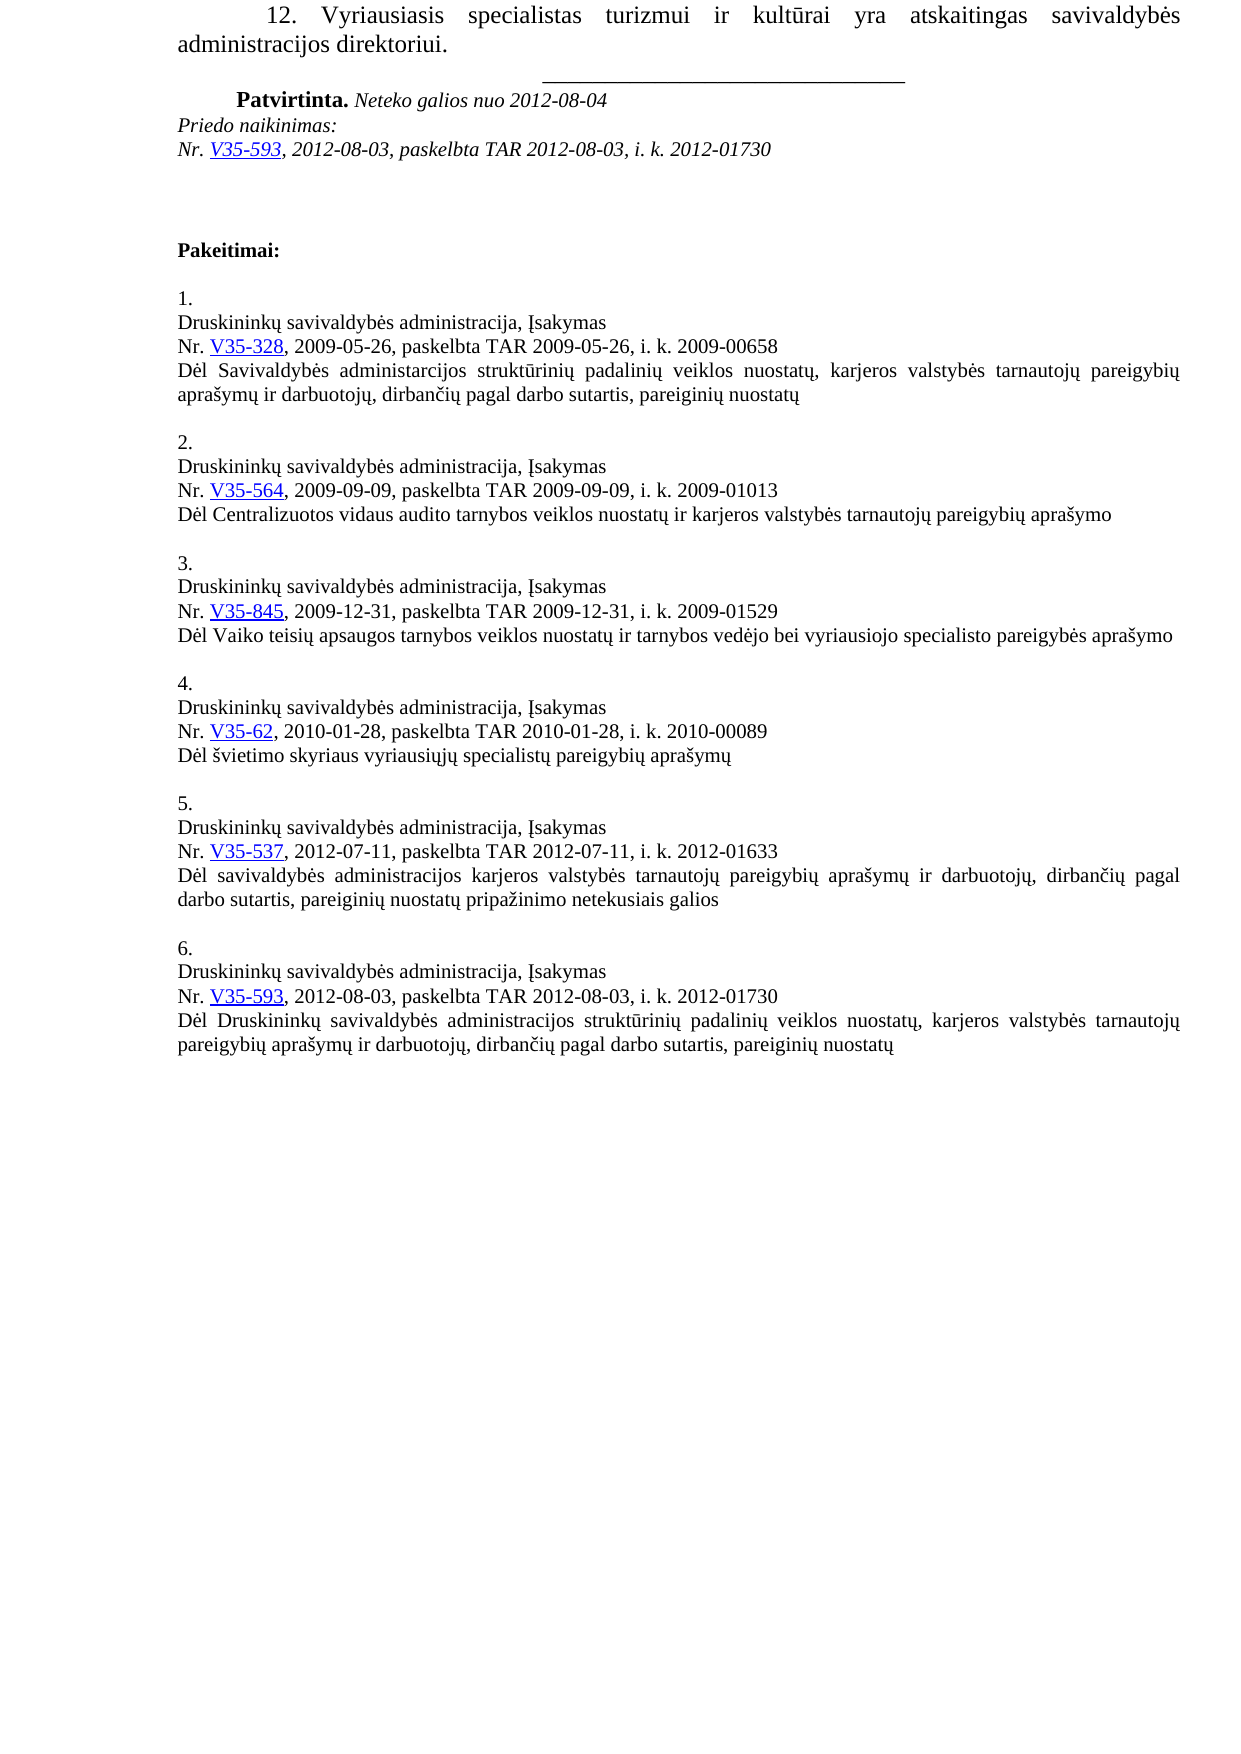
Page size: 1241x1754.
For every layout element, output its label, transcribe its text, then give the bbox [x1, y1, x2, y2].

text Druskininkų savivaldybės administracija, Įsakymas [177, 310, 1181, 334]
text Druskininkų savivaldybės administracija, Įsakymas [177, 959, 1181, 983]
text Druskininkų savivaldybės administracija, Įsakymas [177, 454, 1181, 478]
text 1. [177, 286, 1181, 310]
text Priedo naikinimas: [177, 113, 1181, 137]
text 2. [177, 430, 1181, 454]
text 3. [177, 550, 1181, 574]
text Pakeitimai: [177, 238, 1181, 262]
text Nr. V35-328, 2009-05-26, paskelbta TAR 2009-05-26, i. k. 2009-00658 [177, 334, 1181, 358]
text Nr. V35-537, 2012-07-11, paskelbta TAR 2012-07-11, i. k. 2012-01633 [177, 839, 1181, 863]
text Dėl Savivaldybės administarcijos struktūrinių padalinių veiklos nuostatų, karjeros valstybės tarnautojų pareigybių aprašymų ir darbuotojų, dirbančių pagal darbo sutartis, pareiginių nuostatų [177, 358, 1181, 406]
text 12. Vyriausiasis specialistas turizmui ir kultūrai yra atskaitingas savivaldybės administracijos direktoriui. [177, 0, 1181, 57]
text Nr. V35-593, 2012-08-03, paskelbta TAR 2012-08-03, i. k. 2012-01730 [177, 137, 1181, 161]
text Druskininkų savivaldybės administracija, Įsakymas [177, 574, 1181, 598]
text 5. [177, 791, 1181, 815]
text Nr. V35-845, 2009-12-31, paskelbta TAR 2009-12-31, i. k. 2009-01529 [177, 598, 1181, 623]
text Dėl švietimo skyriaus vyriausiųjų specialistų pareigybių aprašymų [177, 743, 1181, 767]
text _____________________________ [177, 57, 1181, 86]
text Dėl Druskininkų savivaldybės administracijos struktūrinių padalinių veiklos nuostatų, karjeros valstybės tarnautojų pareigybių aprašymų ir darbuotojų, dirbančių pagal darbo sutartis, pareiginių nuostatų [177, 1008, 1181, 1056]
text Nr. V35-62, 2010-01-28, paskelbta TAR 2010-01-28, i. k. 2010-00089 [177, 719, 1181, 743]
text Nr. V35-593, 2012-08-03, paskelbta TAR 2012-08-03, i. k. 2012-01730 [177, 983, 1181, 1008]
text 6. [177, 935, 1181, 959]
text Druskininkų savivaldybės administracija, Įsakymas [177, 695, 1181, 719]
text Nr. V35-564, 2009-09-09, paskelbta TAR 2009-09-09, i. k. 2009-01013 [177, 478, 1181, 502]
text Druskininkų savivaldybės administracija, Įsakymas [177, 815, 1181, 839]
text Dėl Centralizuotos vidaus audito tarnybos veiklos nuostatų ir karjeros valstybės tarnautojų pareigybių aprašymo [177, 502, 1181, 526]
text Patvirtinta. Neteko galios nuo 2012-08-04 [177, 86, 1181, 113]
text Dėl savivaldybės administracijos karjeros valstybės tarnautojų pareigybių aprašymų ir darbuotojų, dirbančių pagal darbo sutartis, pareiginių nuostatų pripažinimo netekusiais galios [177, 863, 1181, 911]
text Dėl Vaiko teisių apsaugos tarnybos veiklos nuostatų ir tarnybos vedėjo bei vyriausiojo specialisto pareigybės aprašymo [177, 623, 1181, 647]
text 4. [177, 671, 1181, 695]
